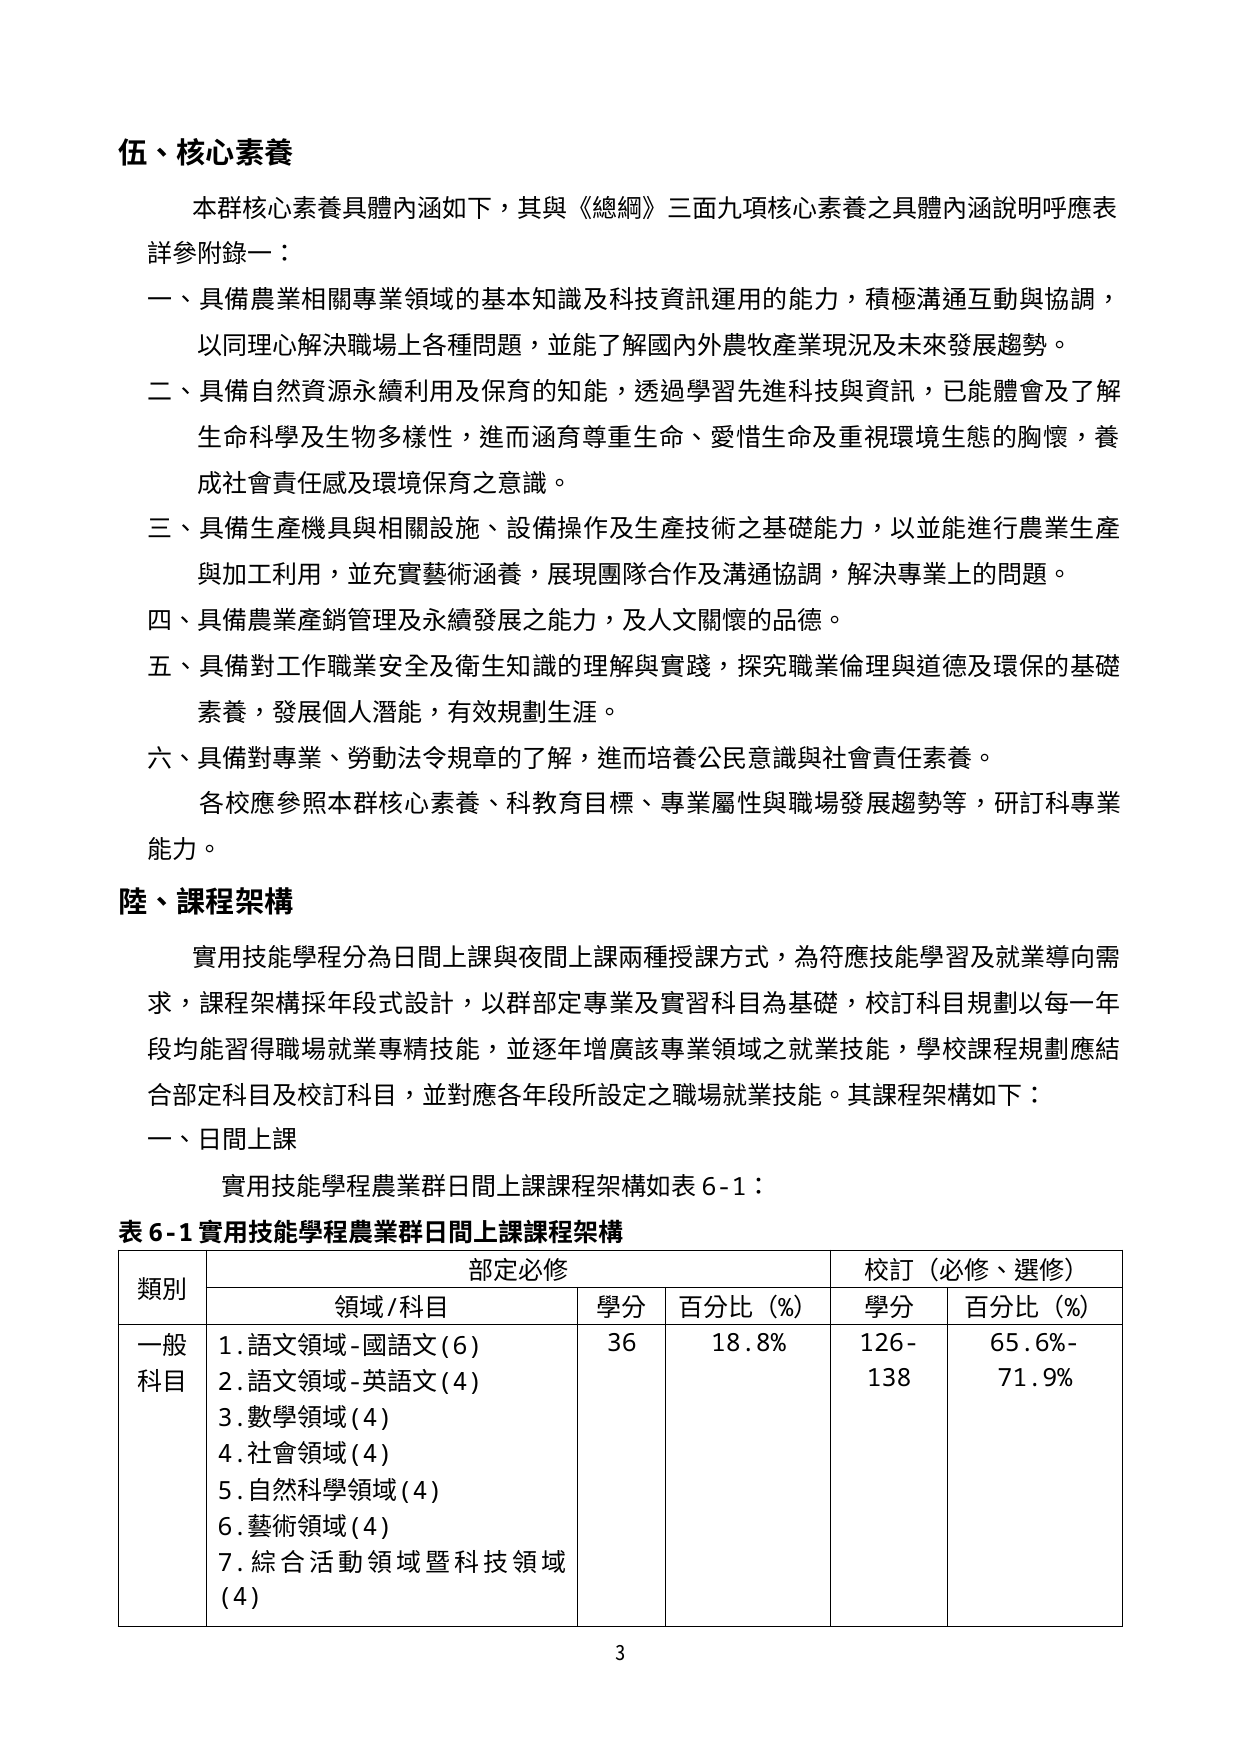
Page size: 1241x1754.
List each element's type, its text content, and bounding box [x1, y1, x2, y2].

text 表6-1實用技能學程農業群日間上課課程架構 [118, 1204, 1124, 1249]
text 伍、核心素養 [118, 127, 1122, 173]
text 四、具備農業產銷管理及永續發展之能力，及人文關懷的品德。 [148, 593, 1122, 639]
text 各校應參照本群核心素養、科教育目標、專業屬性與職場發展趨勢等，研訂科專業能力。 [148, 776, 1122, 868]
text 三、具備生產機具與相關設施、設備操作及生產技術之基礎能力，以並能進行農業生產與加工利用，並充實藝術涵養，展現團隊合作及溝通協調，解決專業上的問題。 [148, 501, 1122, 593]
text 二、具備自然資源永續利用及保育的知能，透過學習先進科技與資訊，已能體會及了解生命科學及生物多樣性，進而涵育尊重生命、愛惜生命及重視環境生態的胸懷，養成社會責任感及環境保育之意識。 [148, 364, 1122, 501]
text 一、具備農業相關專業領域的基本知識及科技資訊運用的能力，積極溝通互動與協調，以同理心解決職場上各種問題，並能了解國內外農牧產業現況及未來發展趨勢。 [148, 272, 1122, 364]
table_cell 18.8% [666, 1325, 830, 1626]
table_header 類別 [119, 1251, 206, 1324]
table_cell 一般科目 [119, 1325, 206, 1626]
text 陸、課程架構 [118, 875, 1122, 921]
table_cell 學分 [831, 1288, 947, 1324]
table_cell 學分 [578, 1288, 665, 1324]
table_cell 1.語文領域-國語文(6) 2.語文領域-英語文(4) 3.數學領域(4) 4.社會領域(4) 5.自然科學領域(4) 6.藝術領域(4) 7.綜合活動領域暨科技領域(4) [207, 1325, 577, 1626]
text 本群核心素養具體內涵如下，其與《總綱》三面九項核心素養之具體內涵說明呼應表詳參附錄一： [148, 180, 1122, 272]
table_cell 百分比（%） [666, 1288, 830, 1324]
table_cell 百分比（%） [948, 1288, 1122, 1324]
table_cell 126-138 [831, 1325, 947, 1626]
text 實用技能學程農業群日間上課課程架構如表6-1： [118, 1158, 1124, 1204]
table_header 校訂（必修、選修） [831, 1251, 1122, 1287]
table_cell 36 [578, 1325, 665, 1626]
table_header 部定必修 [207, 1251, 830, 1287]
text 實用技能學程分為日間上課與夜間上課兩種授課方式，為符應技能學習及就業導向需求，課程架構採年段式設計，以群部定專業及實習科目為基礎，校訂科目規劃以每一年段均能習得職場就業專精技能，並逐年增廣該專業領域之就業技能，學校課程規劃應結合部定科目及校訂科目，並對應各年段所設定之職場就業技能。其課程架構如下： [148, 929, 1122, 1112]
table_cell 65.6%-71.9% [948, 1325, 1122, 1626]
text 六、具備對專業、勞動法令規章的了解，進而培養公民意識與社會責任素養。 [148, 730, 1122, 776]
text 五、具備對工作職業安全及衛生知識的理解與實踐，探究職業倫理與道德及環保的基礎素養，發展個人潛能，有效規劃生涯。 [148, 639, 1122, 730]
table_cell 領域/科目 [207, 1288, 577, 1324]
text 一、日間上課 [118, 1112, 1122, 1158]
